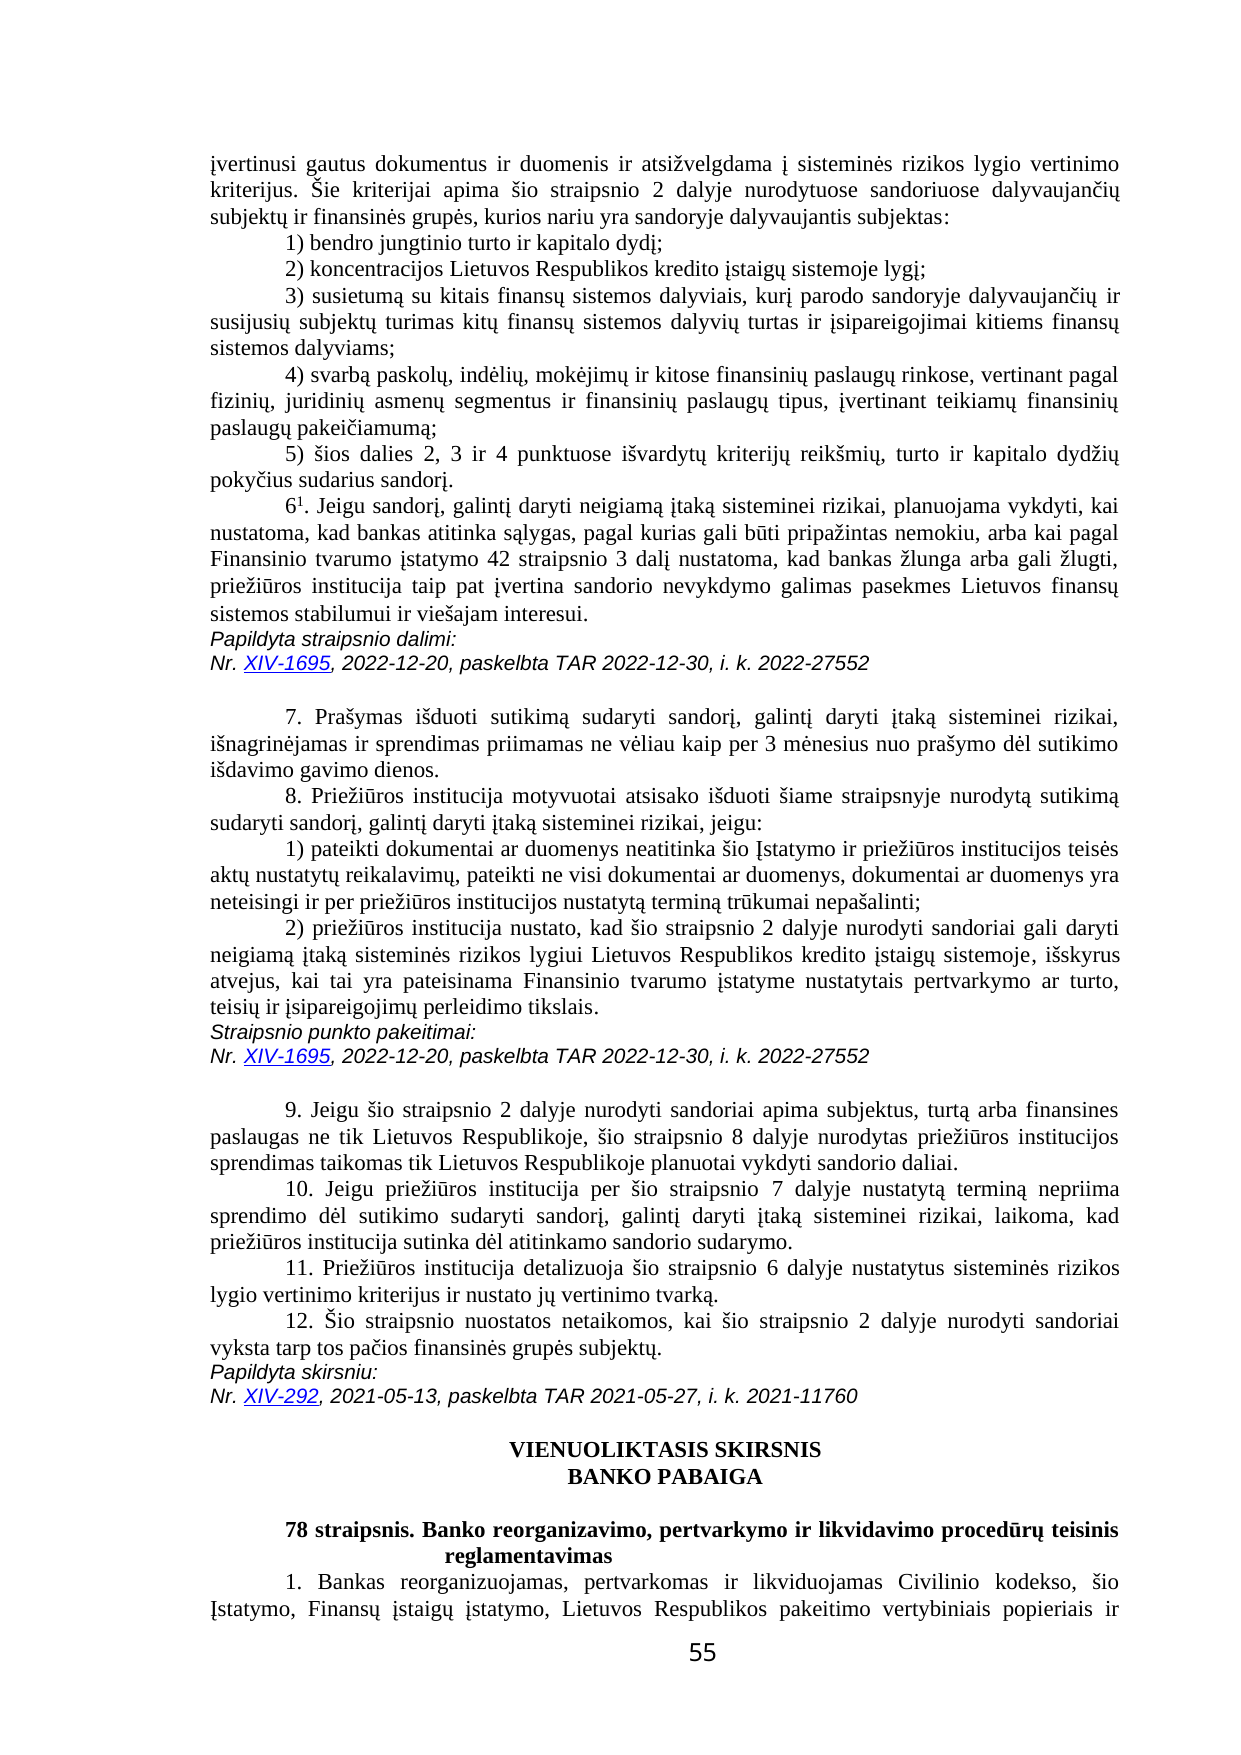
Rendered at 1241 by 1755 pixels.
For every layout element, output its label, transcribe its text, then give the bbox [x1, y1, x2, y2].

text 78 straipsnis. Banko reorganizavimo, pertvarkymo ir likvidavimo procedūrų teisinis reglamentavimas [285, 1516, 1120, 1568]
text 5) šios dalies 2, 3 ir 4 punktuose išvardytų kriterijų reikšmių, turto ir kapitalo dydžių pokyčius sudarius sandorį. [210, 440, 1120, 493]
text 1) bendro jungtinio turto ir kapitalo dydį; [210, 229, 1120, 255]
text 2) koncentracijos Lietuvos Respublikos kredito įstaigų sistemoje lygį; [210, 255, 1120, 282]
text 1. Bankas reorganizuojamas, pertvarkomas ir likviduojamas Civilinio kodekso, šio Įstatymo, Finansų įstaigų įstatymo, Lietuvos Respublikos pakeitimo vertybiniais popieriais ir [210, 1568, 1120, 1621]
text Papildyta skirsniu: [210, 1360, 1120, 1384]
text Nr. XIV-1695, 2022-12-20, paskelbta TAR 2022-12-30, i. k. 2022-27552 [210, 651, 1120, 675]
text įvertinusi gautus dokumentus ir duomenis ir atsižvelgdama į sisteminės rizikos lygio vertinimo kriterijus. Šie kriterijai apima šio straipsnio 2 dalyje nurodytuose sandoriuose dalyvaujančių subjektų ir finansinės grupės, kurios nariu yra sandoryje dalyvaujantis subjektas: [210, 150, 1120, 229]
text 12. Šio straipsnio nuostatos netaikomos, kai šio straipsnio 2 dalyje nurodyti sandoriai vyksta tarp tos pačios finansinės grupės subjektų. [210, 1307, 1120, 1360]
text 10. Jeigu priežiūros institucija per šio straipsnio 7 dalyje nustatytą terminą nepriima sprendimo dėl sutikimo sudaryti sandorį, galintį daryti įtaką sisteminei rizikai, laikoma, kad priežiūros institucija sutinka dėl atitinkamo sandorio sudarymo. [210, 1175, 1120, 1254]
text BANKO PABAIGA [210, 1463, 1120, 1489]
text Nr. XIV-292, 2021-05-13, paskelbta TAR 2021-05-27, i. k. 2021-11760 [210, 1384, 1120, 1408]
text 61. Jeigu sandorį, galintį daryti neigiamą įtaką sisteminei rizikai, planuojama vykdyti, kai nustatoma, kad bankas atitinka sąlygas, pagal kurias gali būti pripažintas nemokiu, arba kai pagal Finansinio tvarumo įstatymo 42 straipsnio 3 dalį nustatoma, kad bankas žlunga arba gali žlugti, priežiūros institucija taip pat įvertina sandorio nevykdymo galimas pasekmes Lietuvos finansų sistemos stabilumui ir viešajam interesui. [210, 493, 1120, 627]
text Papildyta straipsnio dalimi: [210, 627, 1120, 651]
text 7. Prašymas išduoti sutikimą sudaryti sandorį, galintį daryti įtaką sisteminei rizikai, išnagrinėjamas ir sprendimas priimamas ne vėliau kaip per 3 mėnesius nuo prašymo dėl sutikimo išdavimo gavimo dienos. [210, 703, 1120, 782]
text 11. Priežiūros institucija detalizuoja šio straipsnio 6 dalyje nustatytus sisteminės rizikos lygio vertinimo kriterijus ir nustato jų vertinimo tvarką. [210, 1254, 1120, 1307]
text 4) svarbą paskolų, indėlių, mokėjimų ir kitose finansinių paslaugų rinkose, vertinant pagal fizinių, juridinių asmenų segmentus ir finansinių paslaugų tipus, įvertinant teikiamų finansinių paslaugų pakeičiamumą; [210, 361, 1120, 440]
text 3) susietumą su kitais finansų sistemos dalyviais, kurį parodo sandoryje dalyvaujančių ir susijusių subjektų turimas kitų finansų sistemos dalyvių turtas ir įsipareigojimai kitiems finansų sistemos dalyviams; [210, 282, 1120, 361]
text VIENUOLIKTASIS SKIRSNIS [210, 1437, 1120, 1463]
text 1) pateikti dokumentai ar duomenys neatitinka šio Įstatymo ir priežiūros institucijos teisės aktų nustatytų reikalavimų, pateikti ne visi dokumentai ar duomenys, dokumentai ar duomenys yra neteisingi ir per priežiūros institucijos nustatytą terminą trūkumai nepašalinti; [210, 835, 1120, 914]
text Nr. XIV-1695, 2022-12-20, paskelbta TAR 2022-12-30, i. k. 2022-27552 [210, 1044, 1120, 1068]
text Straipsnio punkto pakeitimai: [210, 1020, 1120, 1044]
text 2) priežiūros institucija nustato, kad šio straipsnio 2 dalyje nurodyti sandoriai gali daryti neigiamą įtaką sisteminės rizikos lygiui Lietuvos Respublikos kredito įstaigų sistemoje, išskyrus atvejus, kai tai yra pateisinama Finansinio tvarumo įstatyme nustatytais pertvarkymo ar turto, teisių ir įsipareigojimų perleidimo tikslais. [210, 914, 1120, 1020]
text 9. Jeigu šio straipsnio 2 dalyje nurodyti sandoriai apima subjektus, turtą arba finansines paslaugas ne tik Lietuvos Respublikoje, šio straipsnio 8 dalyje nurodytas priežiūros institucijos sprendimas taikomas tik Lietuvos Respublikoje planuotai vykdyti sandorio daliai. [210, 1096, 1120, 1175]
text 8. Priežiūros institucija motyvuotai atsisako išduoti šiame straipsnyje nurodytą sutikimą sudaryti sandorį, galintį daryti įtaką sisteminei rizikai, jeigu: [210, 782, 1120, 835]
